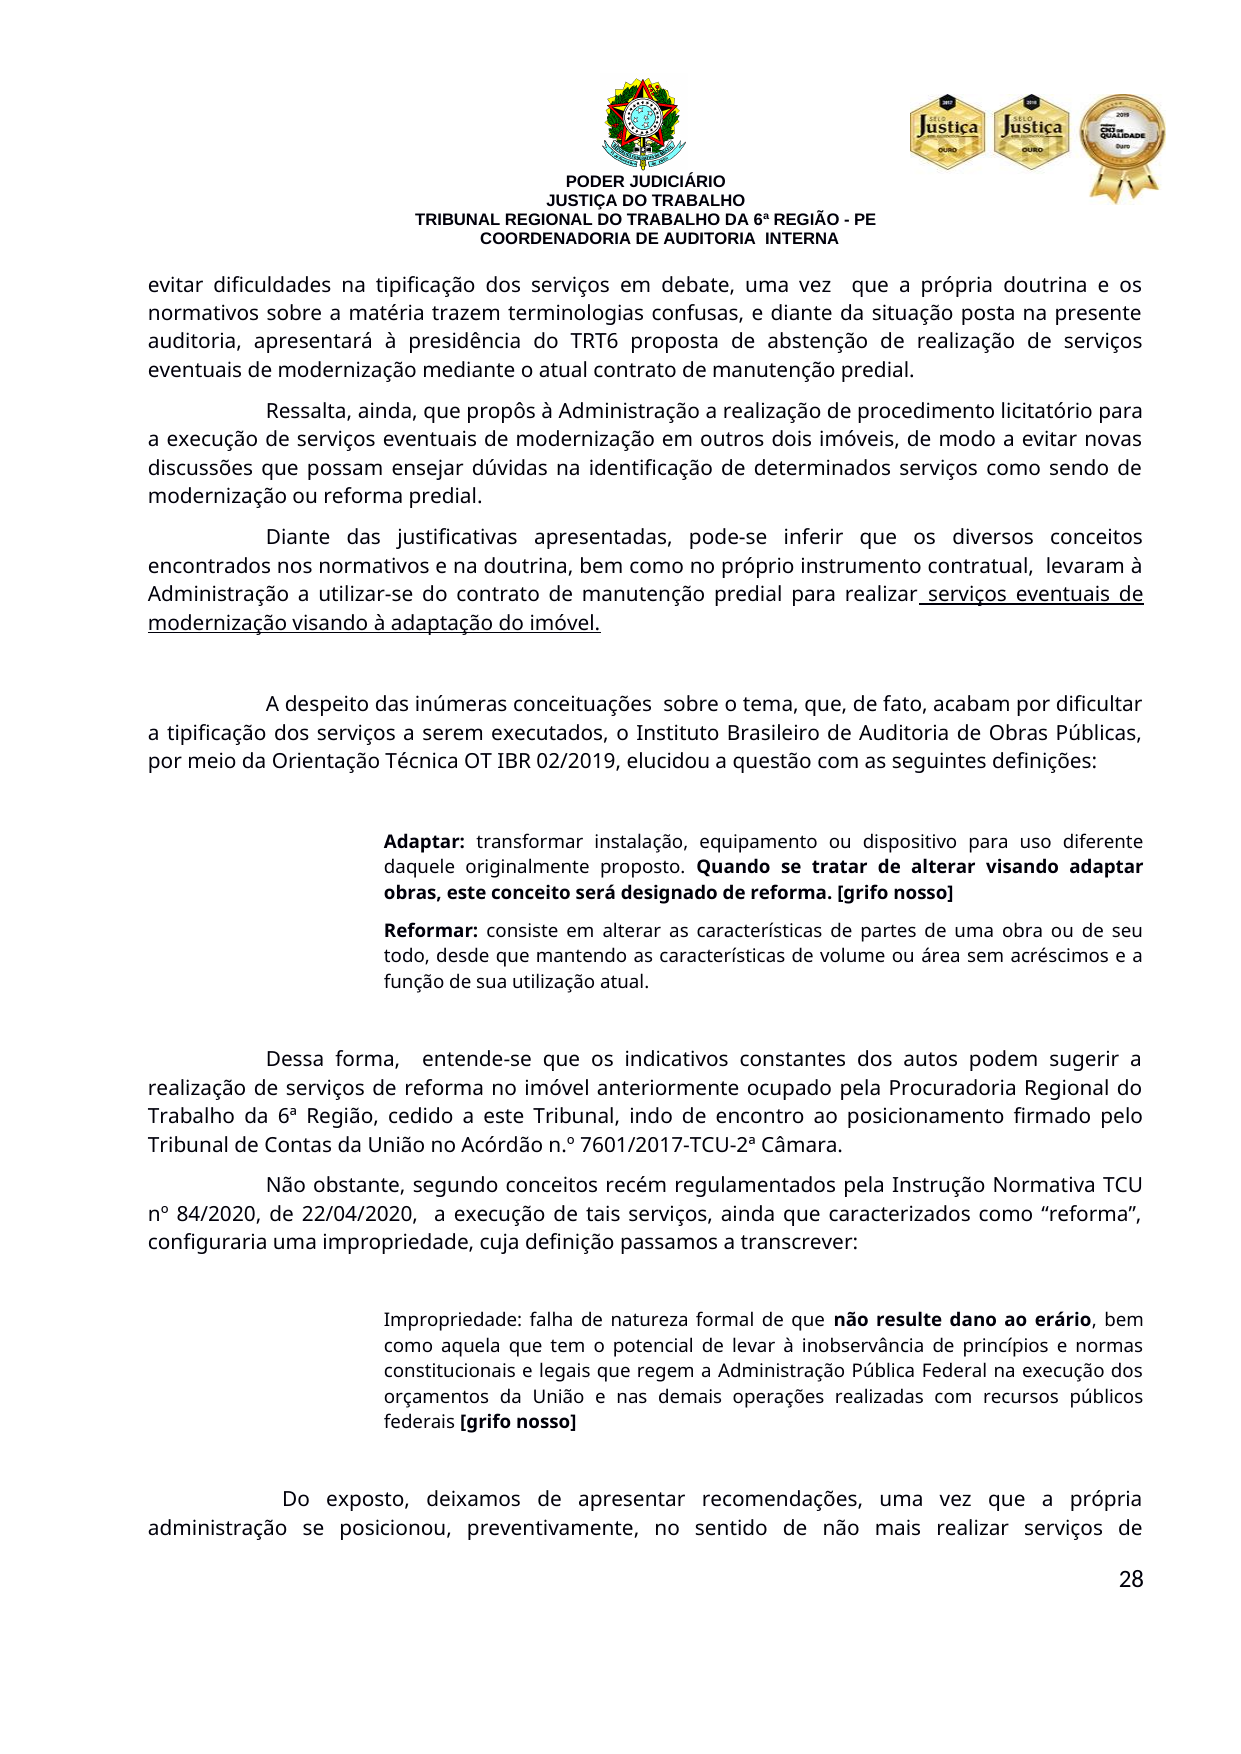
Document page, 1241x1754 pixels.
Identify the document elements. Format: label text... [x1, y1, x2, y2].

text Diante das justificativas apresentadas, pode-se inferir que os diversos conceitos encontrados nos normativos e na doutrina, bem como no próprio instrumento contratual, levaram à Administração a utilizar-se do contrato de manutenção predial para realizar serviços eventuais de modernização visando à adaptação do imóvel. [148, 522, 1144, 636]
text Não obstante, segundo conceitos recém regulamentados pela Instrução Normativa TCU nº 84/2020, de 22/04/2020, a execução de tais serviços, ainda que caracterizados como “reforma”, configuraria uma impropriedade, cuja definição passamos a transcrever: [148, 1171, 1144, 1256]
text Adaptar: transformar instalação, equipamento ou dispositivo para uso diferente daquele originalmente proposto. Quando se tratar de alterar visando adaptar obras, este conceito será designado de reforma. [grifo nosso] [384, 828, 1144, 905]
text Do exposto, deixamos de apresentar recomendações, uma vez que a própria administração se posicionou, preventivamente, no sentido de não mais realizar serviços de [148, 1484, 1144, 1541]
text Ressalta, ainda, que propôs à Administração a realização de procedimento licitatório para a execução de serviços eventuais de modernização em outros dois imóveis, de modo a evitar novas discussões que possam ensejar dúvidas na identificação de determinados serviços como sendo de modernização ou reforma predial. [148, 396, 1144, 510]
text evitar dificuldades na tipificação dos serviços em debate, uma vez que a própria doutrina e os normativos sobre a matéria trazem terminologias confusas, e diante da situação posta na presente auditoria, apresentará à presidência do TRT6 proposta de abstenção de realização de serviços eventuais de modernização mediante o atual contrato de manutenção predial. [148, 270, 1144, 383]
text Impropriedade: falha de natureza formal de que não resulte dano ao erário, bem como aquela que tem o potencial de levar à inobservância de princípios e normas constitucionais e legais que regem a Administração Pública Federal na execução dos orçamentos da União e nas demais operações realizadas com recursos públicos federais [grifo nosso] [384, 1306, 1144, 1434]
text Reformar: consiste em alterar as características de partes de uma obra ou de seu todo, desde que mantendo as características de volume ou área sem acréscimos e a função de sua utilização atual. [384, 917, 1144, 994]
picture [599, 73, 688, 172]
picture [910, 94, 1167, 205]
text Dessa forma, entende-se que os indicativos constantes dos autos podem sugerir a realização de serviços de reforma no imóvel anteriormente ocupado pela Procuradoria Regional do Trabalho da 6ª Região, cedido a este Tribunal, indo de encontro ao posicionamento firmado pelo Tribunal de Contas da União no Acórdão n.º 7601/2017-TCU-2ª Câmara. [148, 1044, 1144, 1158]
text A despeito das inúmeras conceituações sobre o tema, que, de fato, acabam por dificultar a tipificação dos serviços a serem executados, o Instituto Brasileiro de Auditoria de Obras Públicas, por meio da Orientação Técnica OT IBR 02/2019, elucidou a questão com as seguintes definições: [148, 689, 1144, 775]
